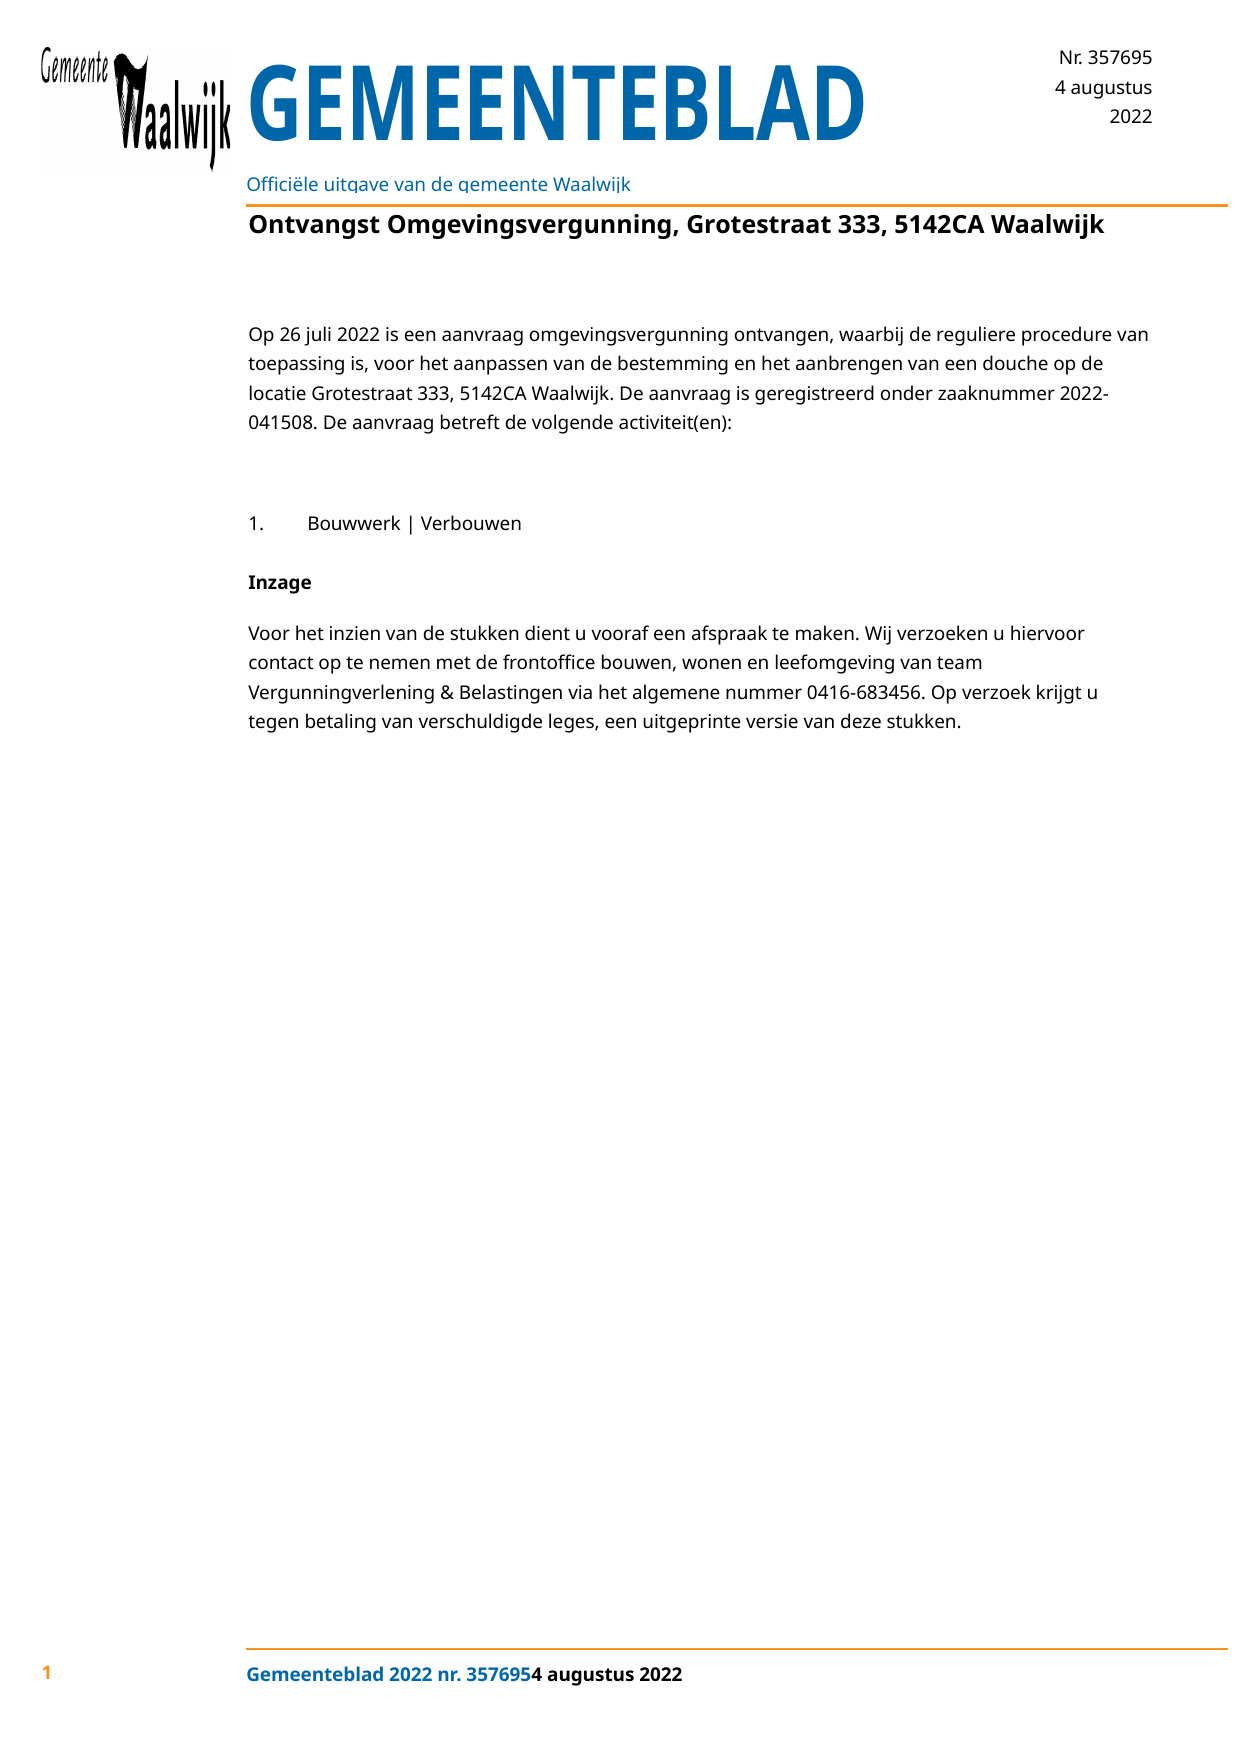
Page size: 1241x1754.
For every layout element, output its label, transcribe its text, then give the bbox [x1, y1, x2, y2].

picture [41, 47, 231, 172]
text Inzage [248, 569, 1152, 595]
text Voor het inzien van de stukken dient u vooraf een afspraak te maken. Wij verzoeken u hiervoor contact op te nemen met de frontoffice bouwen, wonen en leefomgeving van team Vergunningverlening & Belastingen via het algemene nummer 0416-683456. Op verzoek krijgt u tegen betaling van verschuldigde leges, een uitgeprinte versie van deze stukken. [248, 620, 1152, 734]
text Op 26 juli 2022 is een aanvraag omgevingsvergunning ontvangen, waarbij de reguliere procedure van toepassing is, voor het aanpassen van de bestemming en het aanbrengen van een douche op de locatie Grotestraat 333, 5142CA Waalwijk. De aanvraag is geregistreerd onder zaaknummer 2022-041508. De aanvraag betreft de volgende activiteit(en): [248, 321, 1152, 435]
list Bouwwerk | Verbouwen [248, 510, 1152, 536]
text Ontvangst Omgevingsvergunning, Grotestraat 333, 5142CA Waalwijk [248, 207, 1152, 241]
